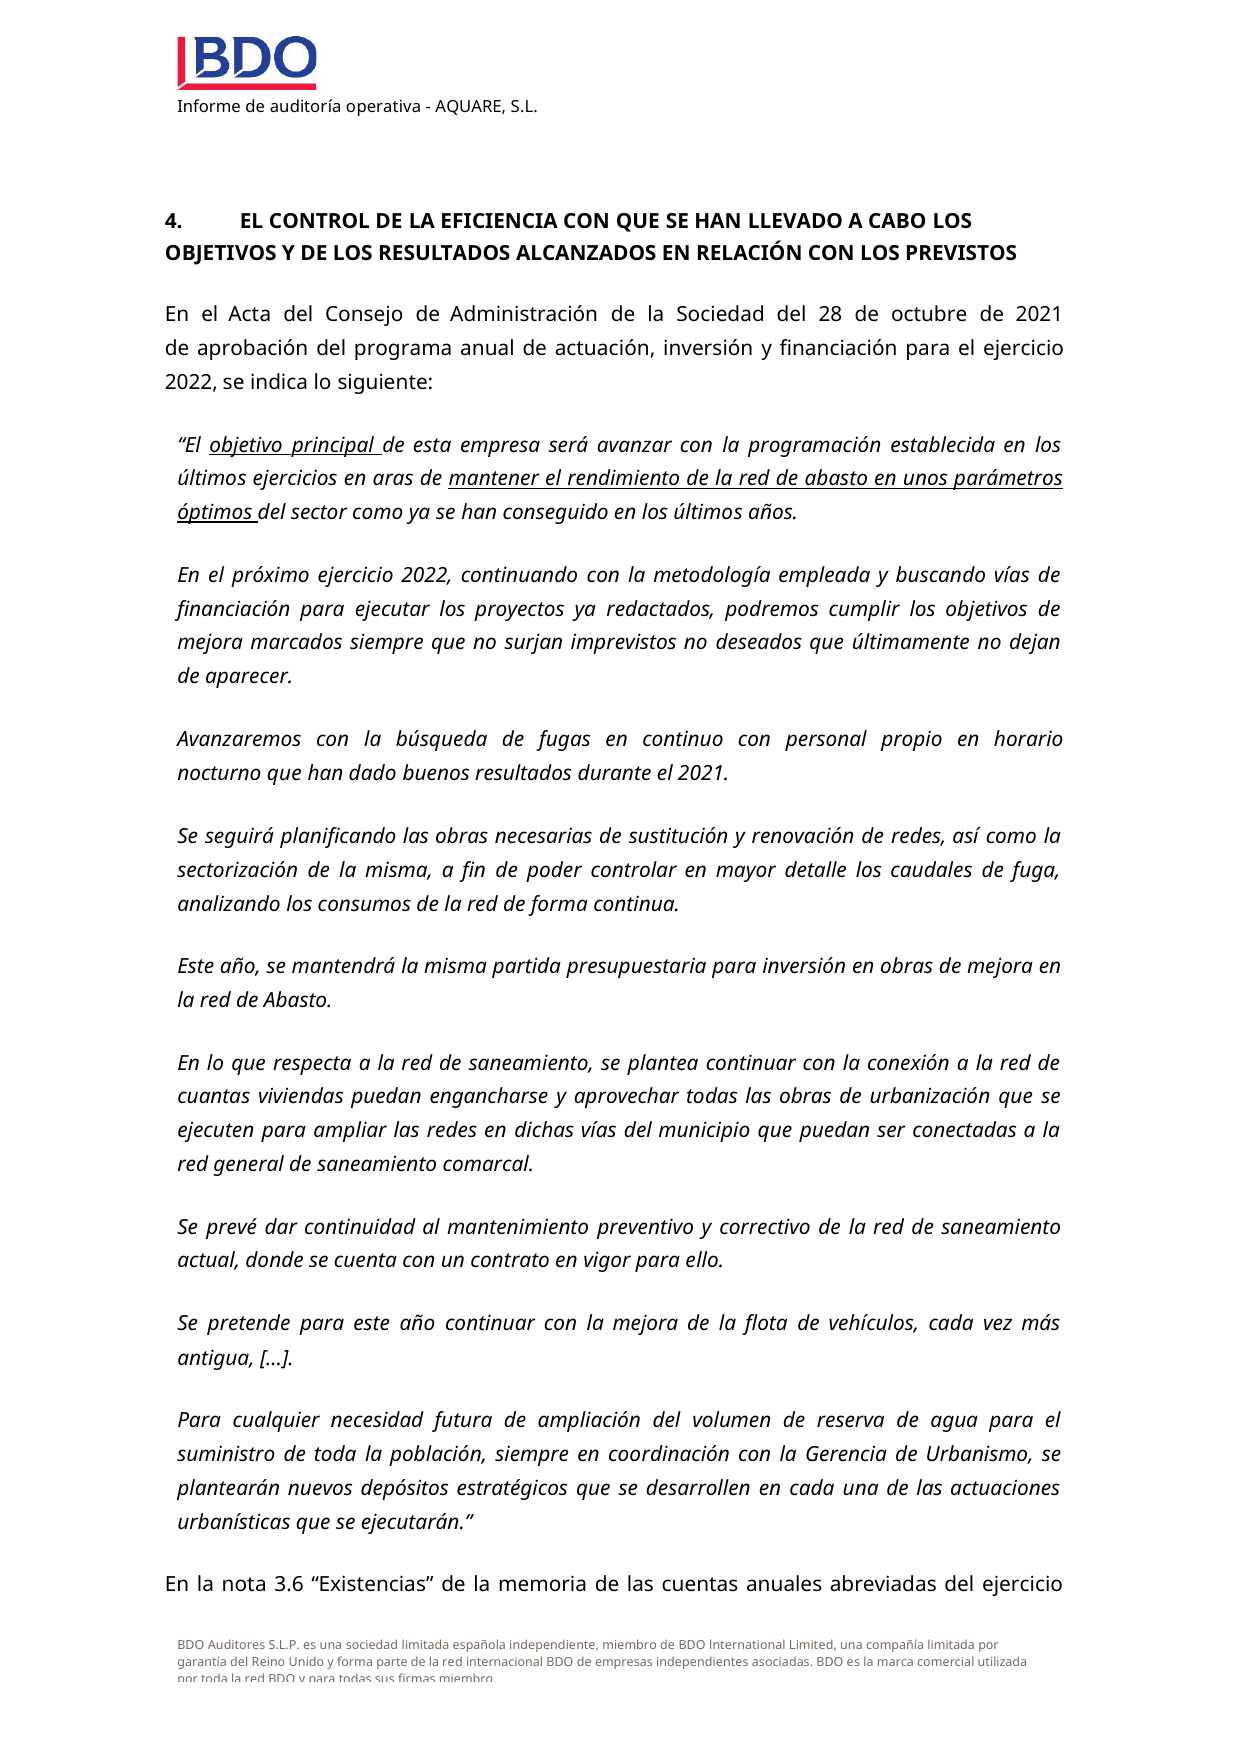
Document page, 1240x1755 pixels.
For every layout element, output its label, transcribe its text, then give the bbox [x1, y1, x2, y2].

text Se pretende para este año continuar con la mejora de la flota de vehículos, cada vez más antigua, […]. [177, 1308, 1063, 1371]
list EL CONTROL DE LA EFICIENCIA CON QUE SE HAN LLEVADO A CABO LOS OBJETIVOS Y DE LOS RESULTADOS ALCANZADOS EN RELACIÓN CON LOS PREVISTOS [164, 206, 1063, 267]
text Se seguirá planificando las obras necesarias de sustitución y renovación de redes, así como la sectorización de la misma, a fin de poder controlar en mayor detalle los caudales de fuga, analizando los consumos de la red de forma continua. [177, 821, 1064, 917]
text En la nota 3.6 “Existencias” de la memoria de las cuentas anuales abreviadas del ejercicio [164, 1569, 1063, 1598]
text En el próximo ejercicio 2022, continuando con la metodología empleada y buscando vías de financiación para ejecutar los proyectos ya redactados, podremos cumplir los objetivos de mejora marcados siempre que no surjan imprevistos no deseados que últimamente no dejan de aparecer. [177, 560, 1063, 690]
text En lo que respecta a la red de saneamiento, se plantea continuar con la conexión a la red de cuantas viviendas puedan engancharse y aprovechar todas las obras de urbanización que se ejecuten para ampliar las redes en dichas vías del municipio que puedan ser conectadas a la red general de saneamiento comarcal. [177, 1048, 1063, 1177]
text “El objetivo principal de esta empresa será avanzar con la programación establecida en los últimos ejercicios en aras de mantener el rendimiento de la red de abasto en unos parámetros óptimos del sector como ya se han conseguido en los últimos años. [177, 430, 1063, 526]
text Para cualquier necesidad futura de ampliación del volumen de reserva de agua para el suministro de toda la población, siempre en coordinación con la Gerencia de Urbanismo, se plantearán nuevos depósitos estratégicos que se desarrollen en cada una de las actuaciones urbanísticas que se ejecutarán.” [177, 1406, 1063, 1535]
text En el Acta del Consejo de Administración de la Sociedad del 28 de octubre de 2021 de aprobación del programa anual de actuación, inversión y financiación para el ejercicio 2022, se indica lo siguiente: [164, 299, 1064, 396]
text Este año, se mantendrá la misma partida presupuestaria para inversión en obras de mejora en la red de Abasto. [177, 951, 1063, 1013]
text Avanzaremos con la búsqueda de fugas en continuo con personal propio en horario nocturno que han dado buenos resultados durante el 2021. [177, 724, 1063, 787]
text Se prevé dar continuidad al mantenimiento preventivo y correctivo de la red de saneamiento actual, donde se cuenta con un contrato en vigor para ello. [177, 1212, 1063, 1274]
